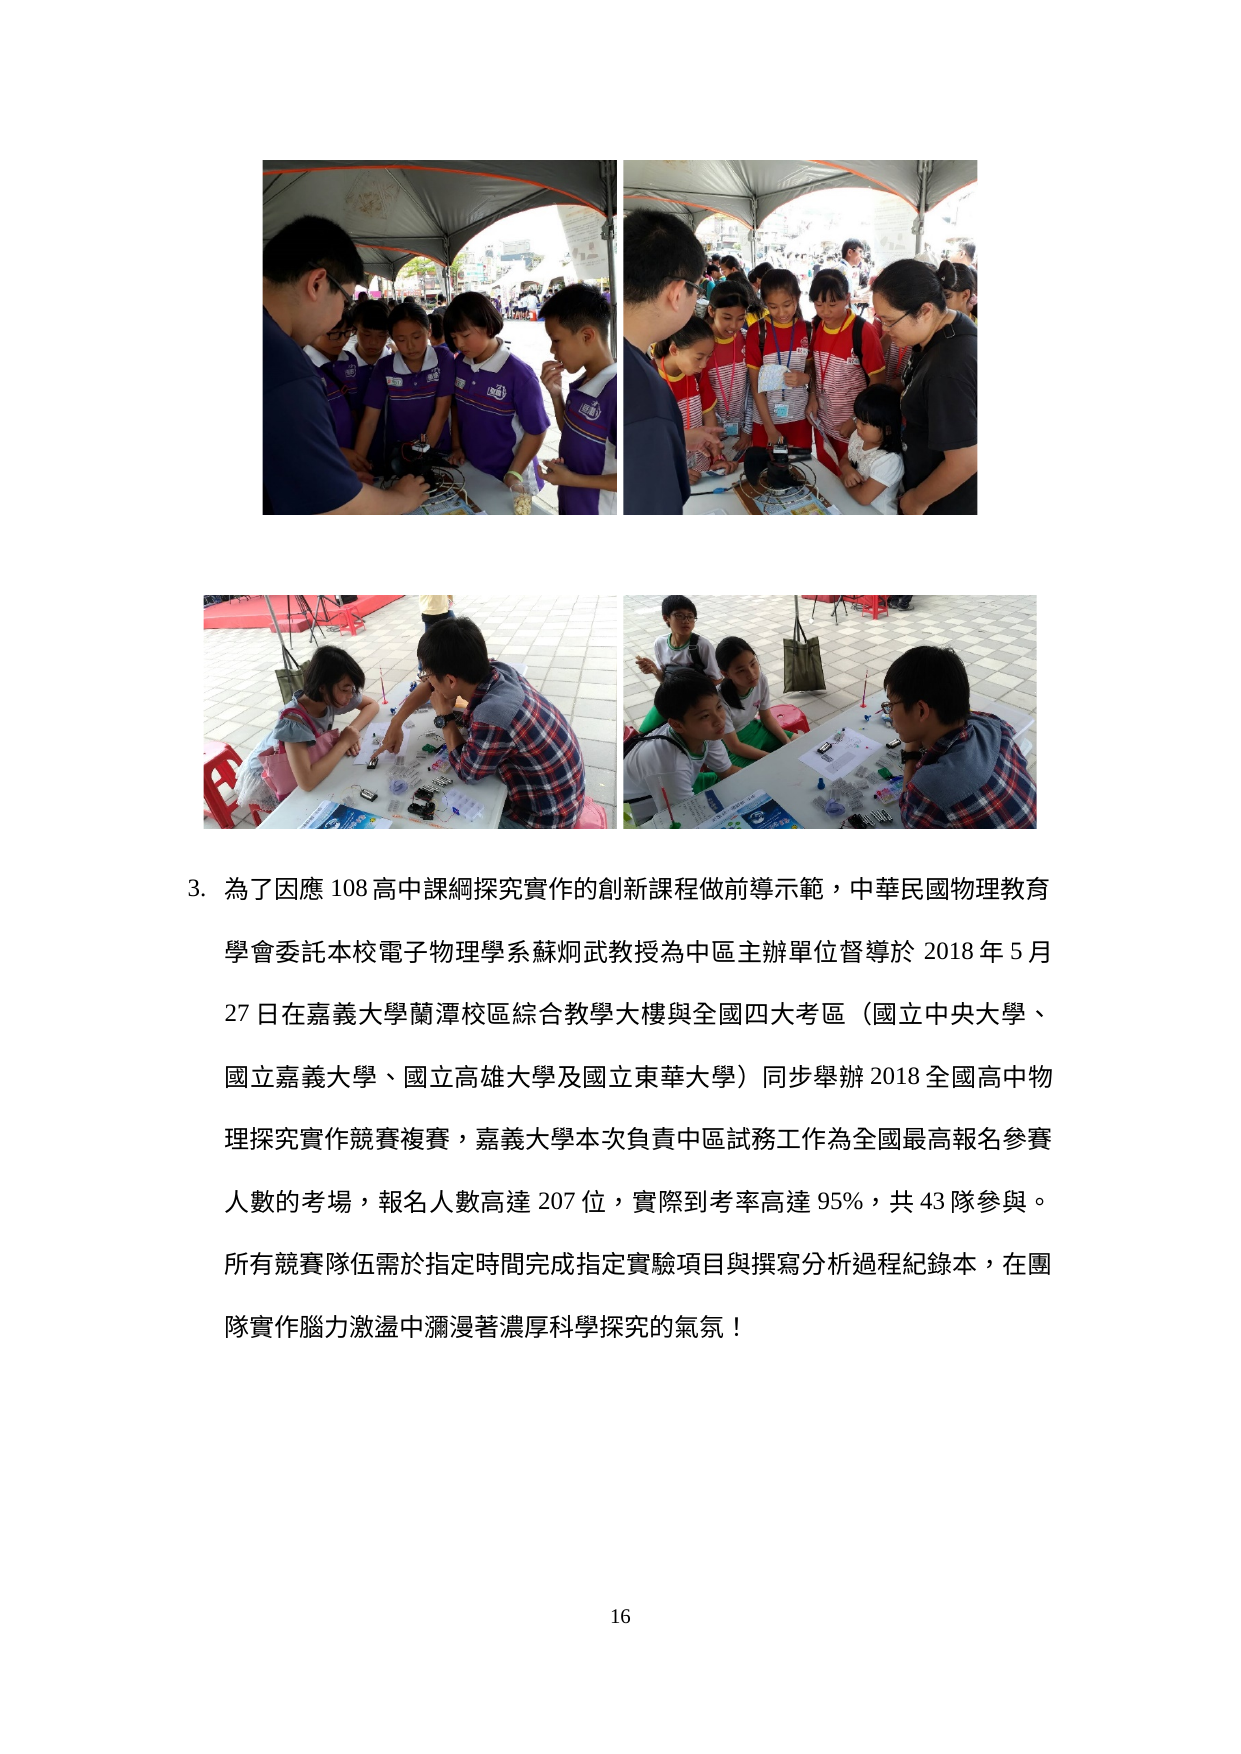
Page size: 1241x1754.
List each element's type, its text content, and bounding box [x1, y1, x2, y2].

text 3. 為了因應108高中課綱探究實作的創新課程做前導示範，中華民國物理教育學會委託本校電子物理學系蘇炯武教授為中區主辦單位督導於2018年5月27日在嘉義大學蘭潭校區綜合教學大樓與全國四大考區（國立中央大學、國立嘉義大學、國立高雄大學及國立東華大學）同步舉辦2018全國高中物理探究實作競賽複賽，嘉義大學本次負責中區試務工作為全國最高報名參賽人數的考場，報名人數高達207位，實際到考率高達95%，共43隊參與。所有競賽隊伍需於指定時間完成指定實驗項目與撰寫分析過程紀錄本，在團隊實作腦力激盪中瀰漫著濃厚科學探究的氣氛！ [187, 846, 1053, 1346]
